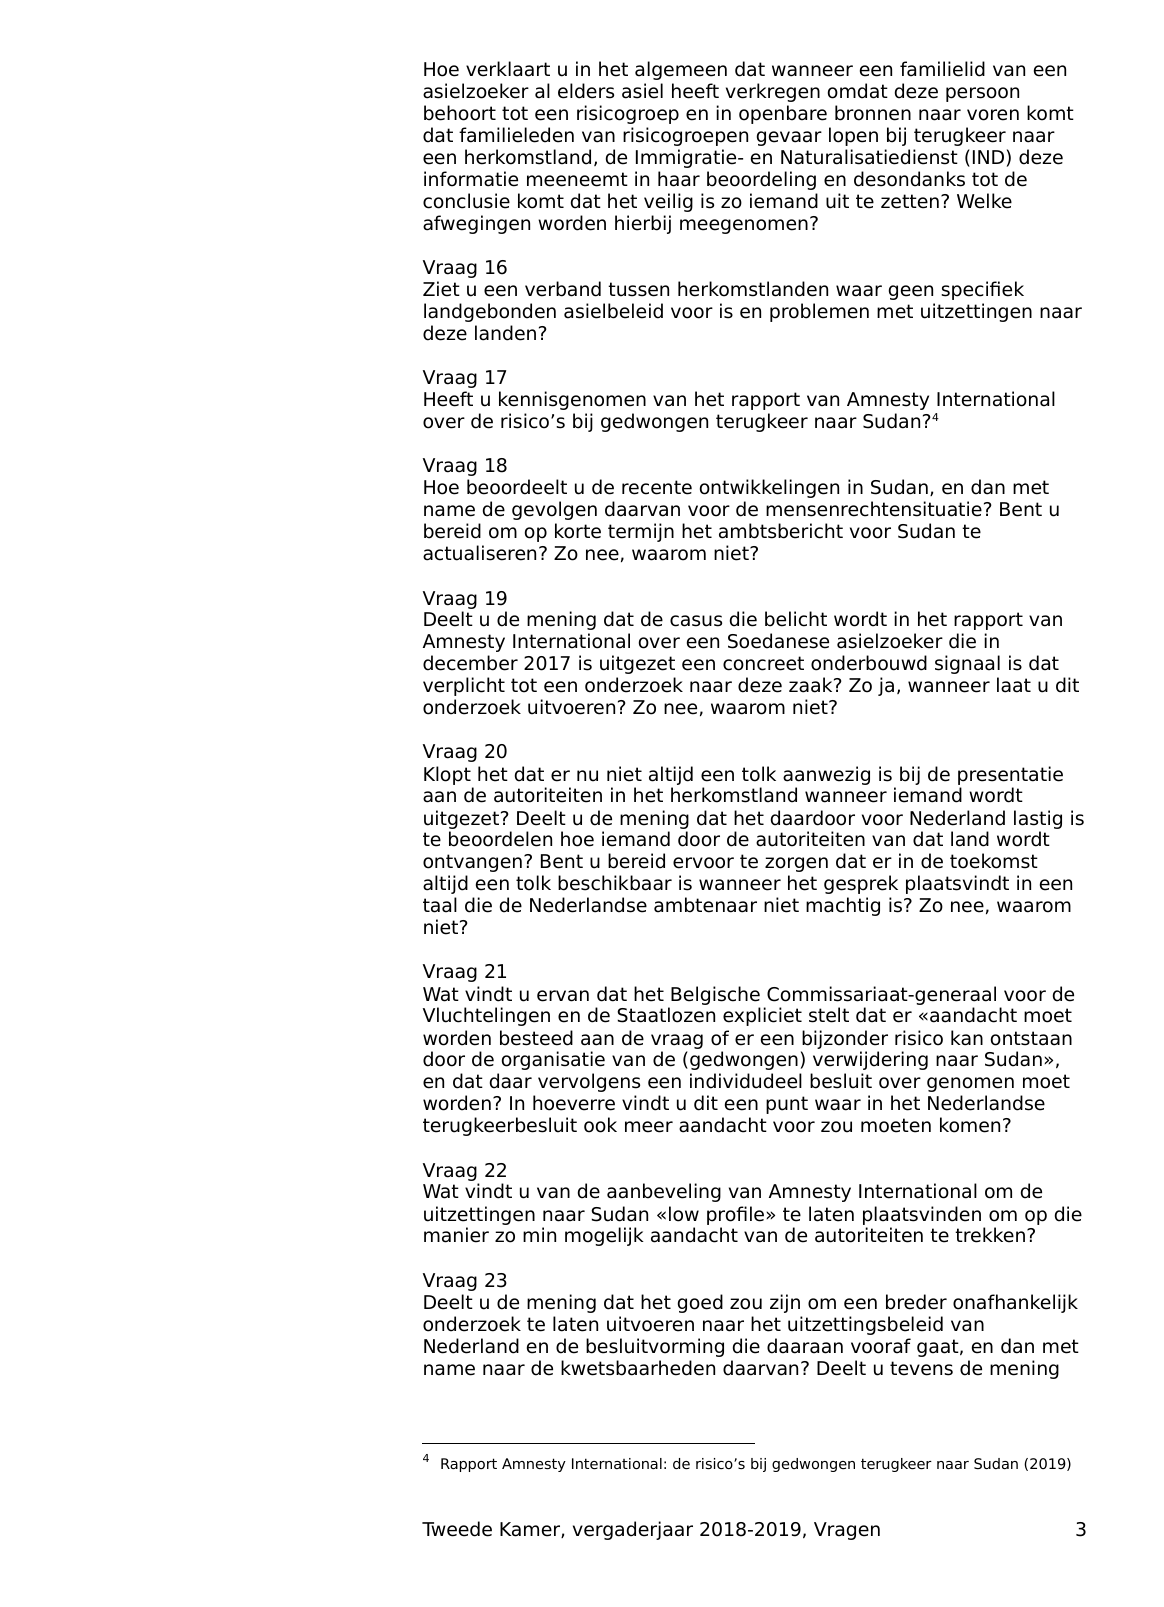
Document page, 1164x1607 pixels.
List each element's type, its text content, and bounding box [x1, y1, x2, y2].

text Vraag 16 [422, 257, 1087, 279]
text Vraag 22 [422, 1159, 1087, 1181]
text Hoe beoordeelt u de recente ontwikkelingen in Sudan, en dan met name de gevolgen daarvan voor de mensenrechtensituatie? Bent u bereid om op korte termijn het ambtsbericht voor Sudan te actualiseren? Zo nee, waarom niet? [422, 477, 1087, 565]
text Klopt het dat er nu niet altijd een tolk aanwezig is bij de presentatie aan de autoriteiten in het herkomstland wanneer iemand wordt uitgezet? Deelt u de mening dat het daardoor voor Nederland lastig is te beoordelen hoe iemand door de autoriteiten van dat land wordt ontvangen? Bent u bereid ervoor te zorgen dat er in de toekomst altijd een tolk beschikbaar is wanneer het gesprek plaatsvindt in een taal die de Nederlandse ambtenaar niet machtig is? Zo nee, waarom niet? [422, 763, 1087, 939]
text Rapport Amnesty International: de risico’s bij gedwongen terugkeer naar Sudan (2019) [422, 1452, 1087, 1474]
text Ziet u een verband tussen herkomstlanden waar geen specifiek landgebonden asielbeleid voor is en problemen met uitzettingen naar deze landen? [422, 279, 1087, 345]
text Vraag 19 [422, 587, 1087, 609]
text Heeft u kennisgenomen van het rapport van Amnesty International over de risico’s bij gedwongen terugkeer naar Sudan? [422, 389, 1087, 433]
text Vraag 21 [422, 961, 1087, 983]
text Wat vindt u ervan dat het Belgische Commissariaat-generaal voor de Vluchtelingen en de Staatlozen expliciet stelt dat er «aandacht moet worden besteed aan de vraag of er een bijzonder risico kan ontstaan door de organisatie van de (gedwongen) verwijdering naar Sudan», en dat daar vervolgens een individudeel besluit over genomen moet worden? In hoeverre vindt u dit een punt waar in het Nederlandse terugkeerbesluit ook meer aandacht voor zou moeten komen? [422, 983, 1087, 1137]
text Wat vindt u van de aanbeveling van Amnesty International om de uitzettingen naar Sudan «low profile» te laten plaatsvinden om op die manier zo min mogelijk aandacht van de autoriteiten te trekken? [422, 1181, 1087, 1247]
text Vraag 18 [422, 455, 1087, 477]
text Vraag 23 [422, 1269, 1087, 1292]
text Vraag 17 [422, 367, 1087, 389]
text Hoe verklaart u in het algemeen dat wanneer een familielid van een asielzoeker al elders asiel heeft verkregen omdat deze persoon behoort tot een risicogroep en in openbare bronnen naar voren komt dat familieleden van risicogroepen gevaar lopen bij terugkeer naar een herkomstland, de Immigratie- en Naturalisatiedienst (IND) deze informatie meeneemt in haar beoordeling en desondanks tot de conclusie komt dat het veilig is zo iemand uit te zetten? Welke afwegingen worden hierbij meegenomen? [422, 59, 1087, 235]
text Vraag 20 [422, 741, 1087, 763]
text Deelt u de mening dat het goed zou zijn om een breder onafhankelijk onderzoek te laten uitvoeren naar het uitzettingsbeleid van Nederland en de besluitvorming die daaraan vooraf gaat, en dan met name naar de kwetsbaarheden daarvan? Deelt u tevens de mening [422, 1292, 1087, 1379]
text Deelt u de mening dat de casus die belicht wordt in het rapport van Amnesty International over een Soedanese asielzoeker die in december 2017 is uitgezet een concreet onderbouwd signaal is dat verplicht tot een onderzoek naar deze zaak? Zo ja, wanneer laat u dit onderzoek uitvoeren? Zo nee, waarom niet? [422, 609, 1087, 719]
